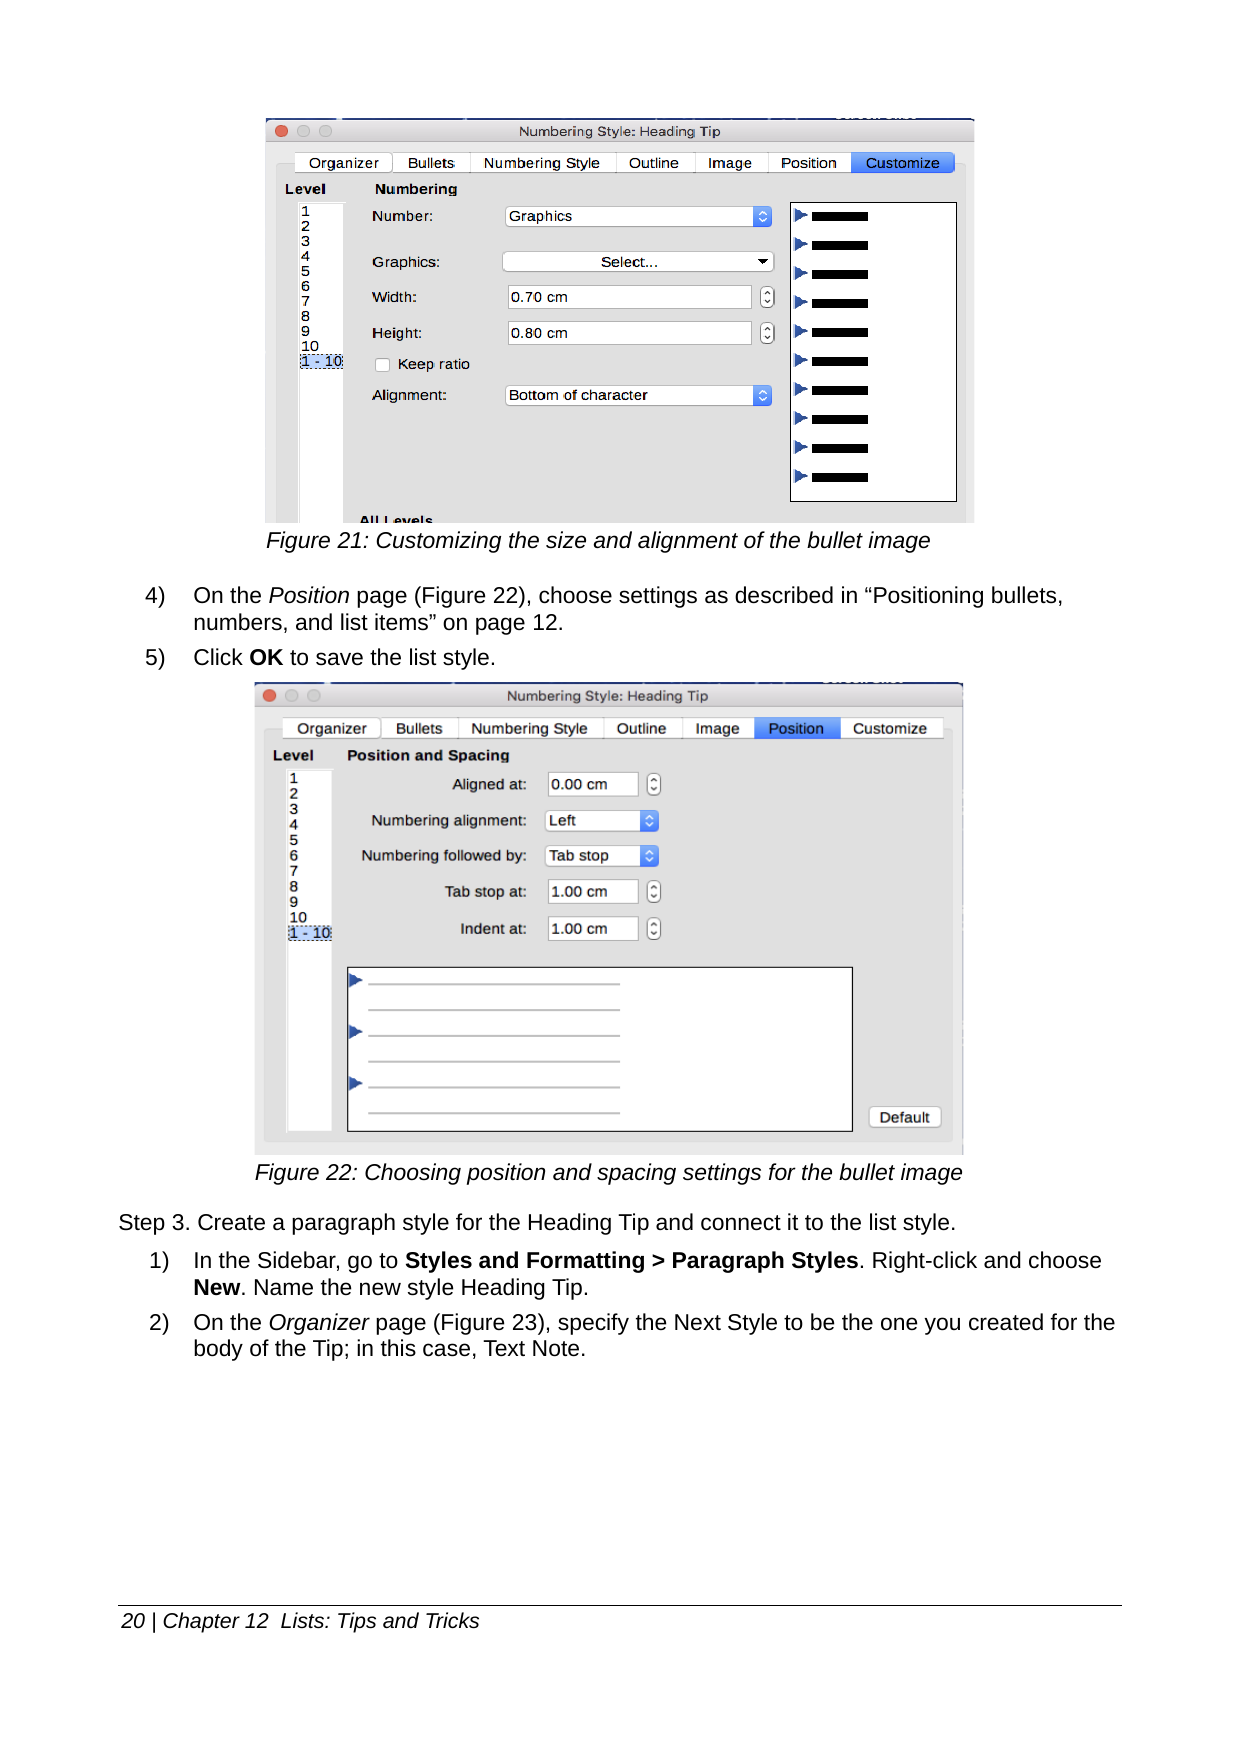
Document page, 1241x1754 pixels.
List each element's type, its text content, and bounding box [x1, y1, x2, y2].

text Figure 22: Choosing position and spacing settings for the bullet image [254, 1159, 986, 1186]
text Figure 21: Customizing the size and alignment of the bullet image [266, 527, 974, 554]
list On the Organizer page (Figure 23), specify the Next Style to be the one you created for the body of the Tip; in this case, Text Note. [169, 1309, 1122, 1362]
list On the Position page (Figure 22), choose settings as described in “Positioning bullets, numbers, and list items” on page 12. [165, 582, 1122, 635]
picture [265, 118, 975, 523]
list In the Sidebar, go to Styles and Formatting > Paragraph Styles. Right-click and choose New. Name the new style Heading Tip. [169, 1247, 1122, 1300]
list Click OK to save the list style. [165, 644, 1122, 670]
picture [254, 682, 964, 1155]
text Step 3. Create a paragraph style for the Heading Tip and connect it to the list style. [118, 1209, 1122, 1235]
